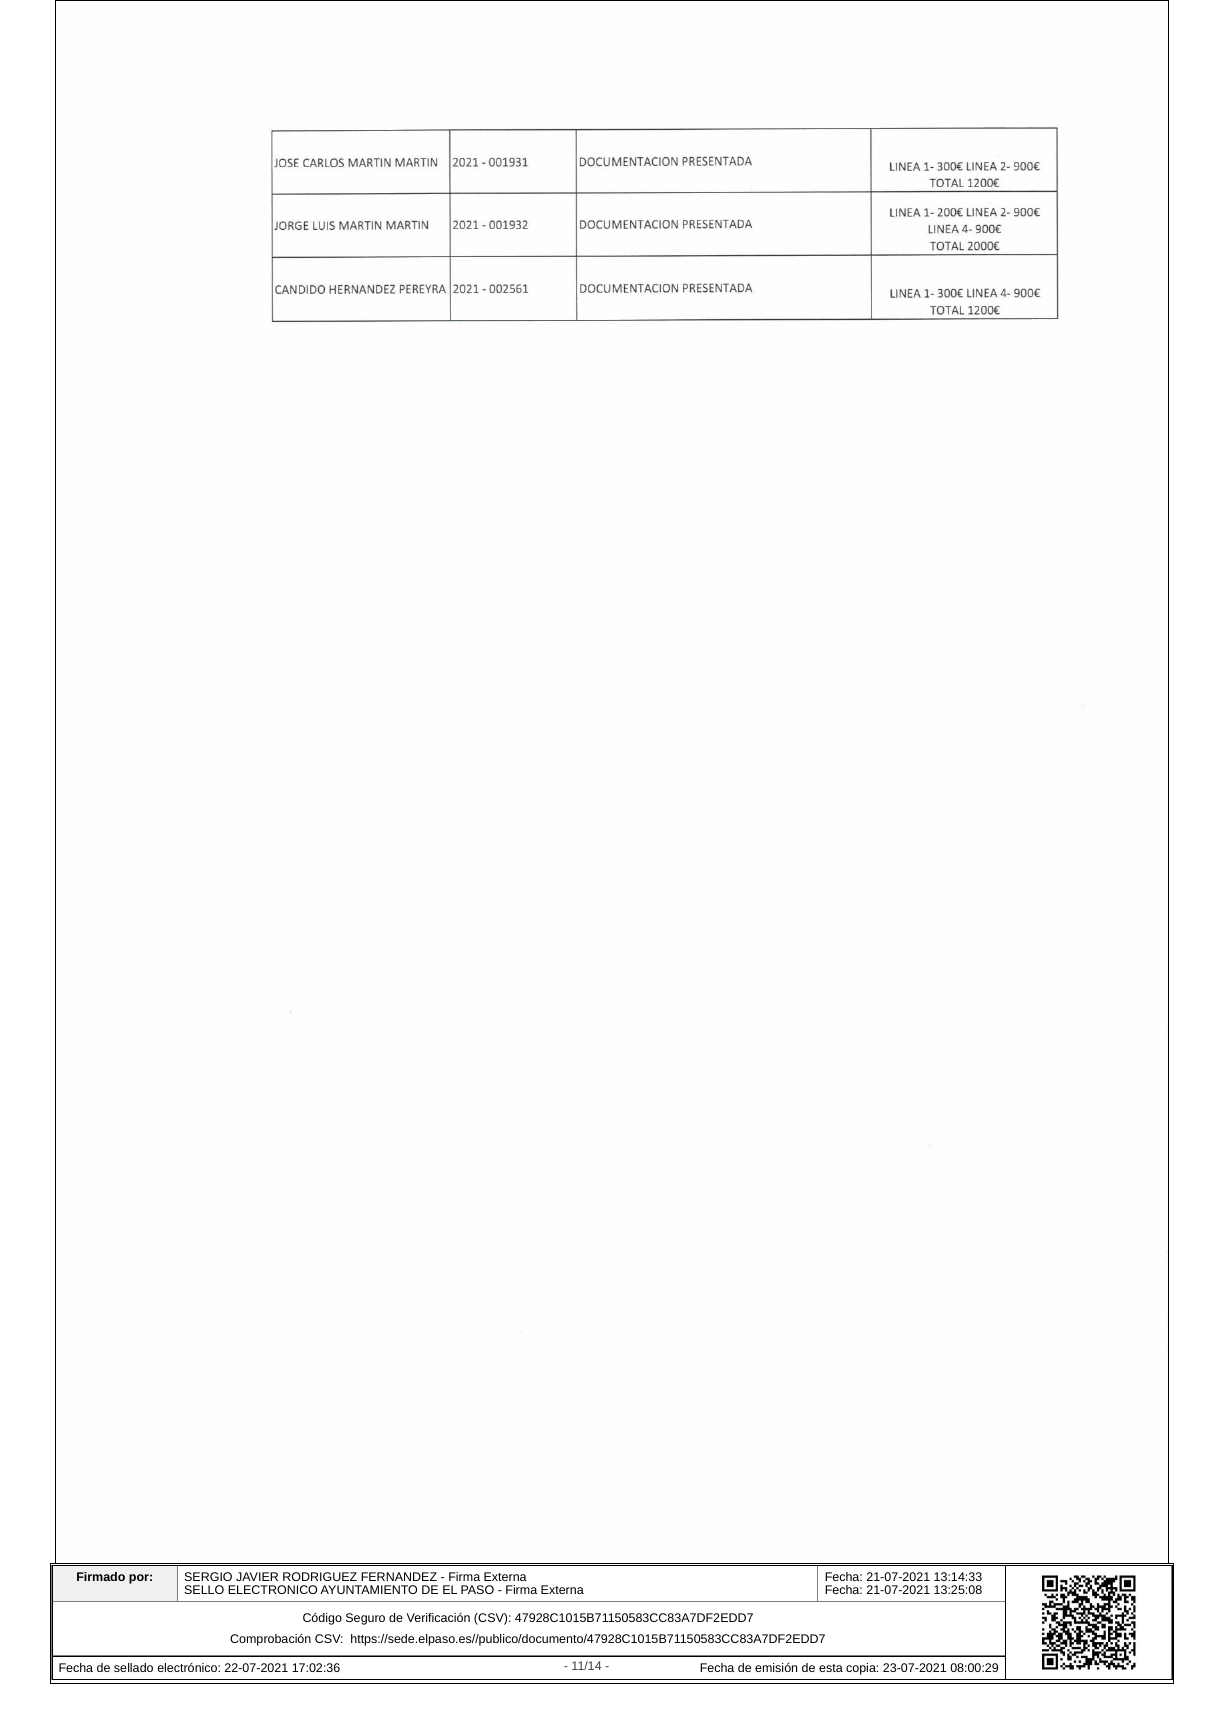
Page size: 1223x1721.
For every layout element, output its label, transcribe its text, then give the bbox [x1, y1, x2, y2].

picture [56, 1, 1168, 1563]
text SELLO ELECTRONICO AYUNTAMIENTO DE EL PASO - Firma Externa [184, 1584, 613, 1597]
text Fecha de emisión de esta copia: 23-07-2021 08:00:29 [699, 1661, 1024, 1675]
text Fecha: 21-07-2021 13:25:08 [824, 1584, 1006, 1597]
text SERGIO JAVIER RODRIGUEZ FERNANDEZ - Firma Externa [184, 1570, 613, 1584]
picture [51, 1564, 1173, 1683]
text - 11/14 - [563, 1659, 629, 1673]
text Código Seguro de Verificación (CSV): 47928C1015B71150583CC83A7DF2EDD7 [302, 1611, 852, 1625]
text Comprobación CSV: https://sede.elpaso.es//publico/documento/47928C1015B71150583CC83A7DF2EDD7 [230, 1632, 852, 1646]
text Firmado por: [76, 1570, 172, 1584]
text Fecha: 21-07-2021 13:14:33 [824, 1570, 1006, 1584]
text Fecha de sellado electrónico: 22-07-2021 17:02:36 [58, 1661, 365, 1675]
